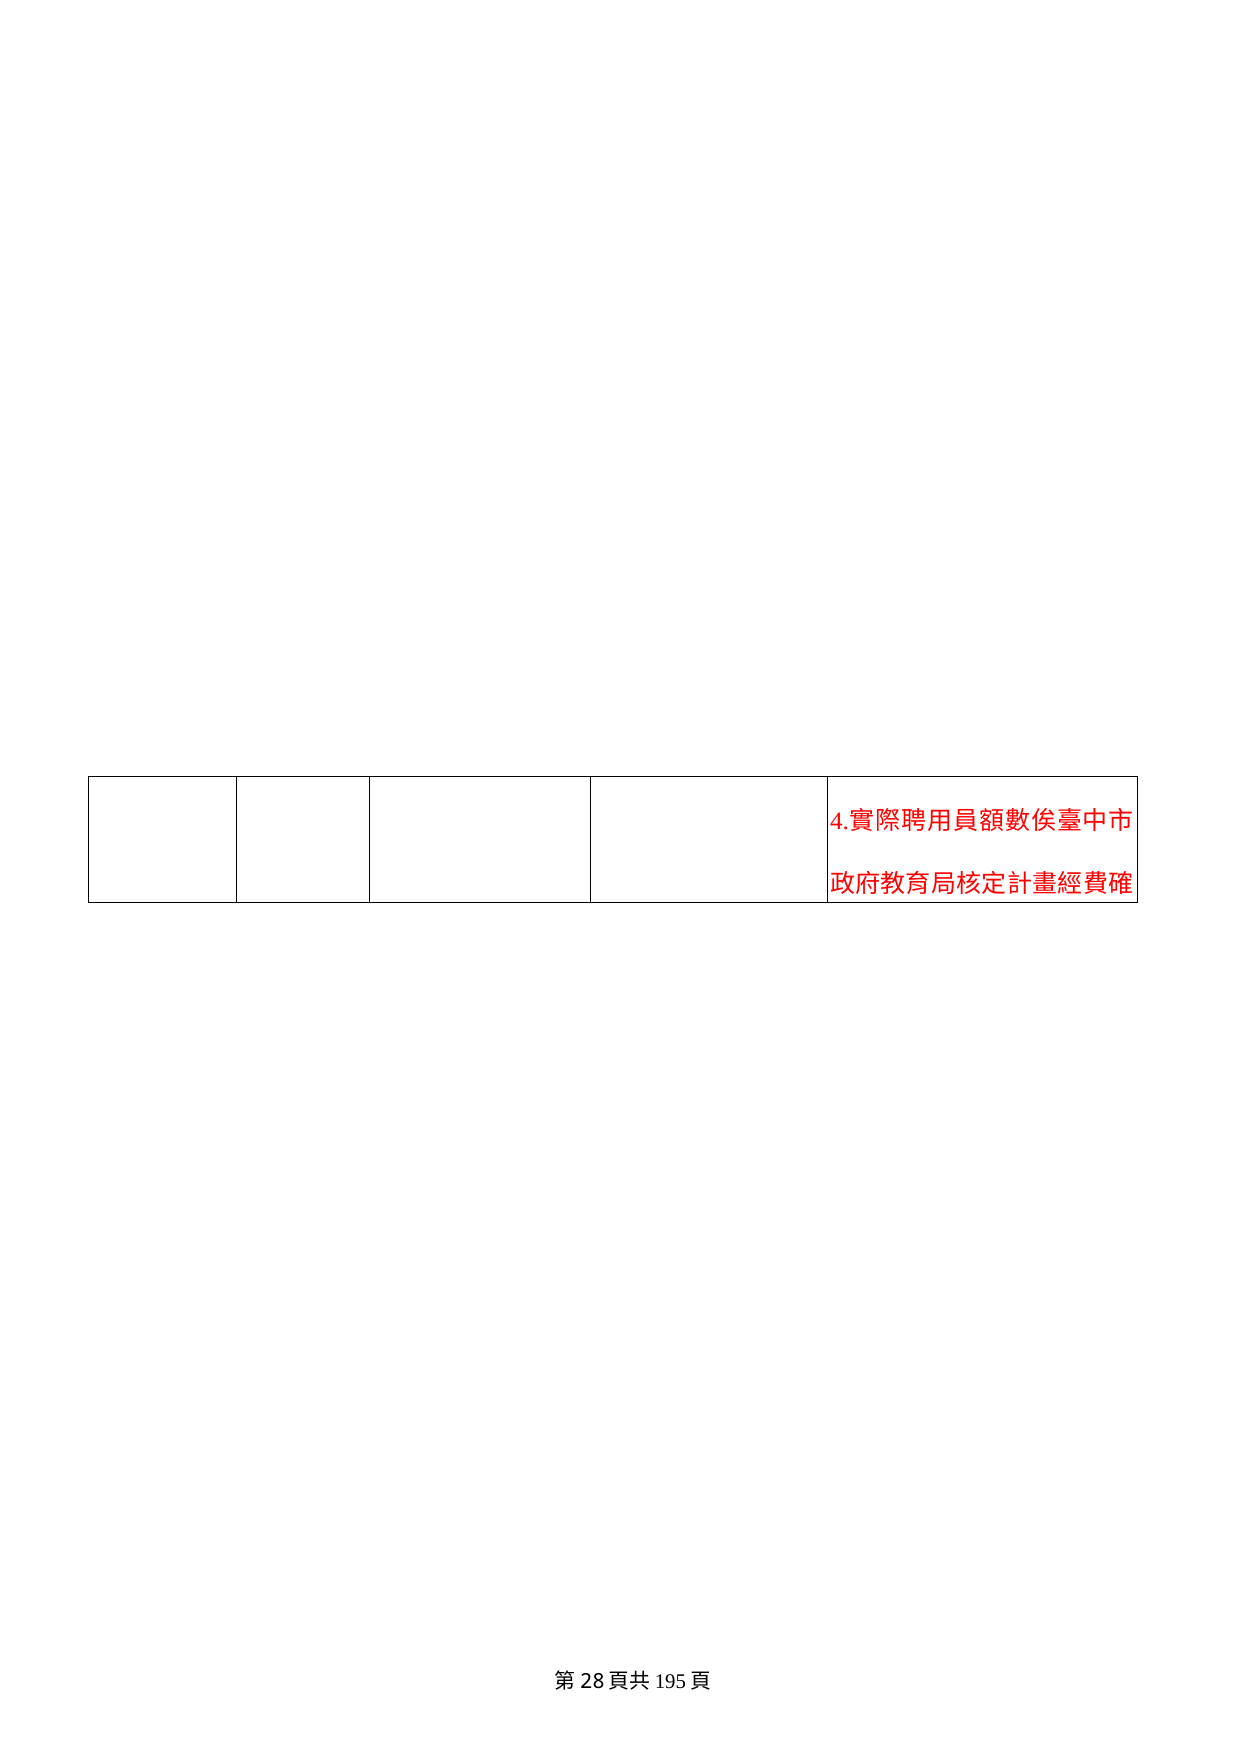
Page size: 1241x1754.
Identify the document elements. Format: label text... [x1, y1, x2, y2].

table_cell [591, 777, 827, 902]
table_cell 4.實際聘用員額數俟臺中市政府教育局核定計畫經費確 [828, 777, 1137, 902]
table_cell [89, 777, 236, 902]
table_cell [237, 777, 369, 902]
table_cell [370, 777, 590, 902]
